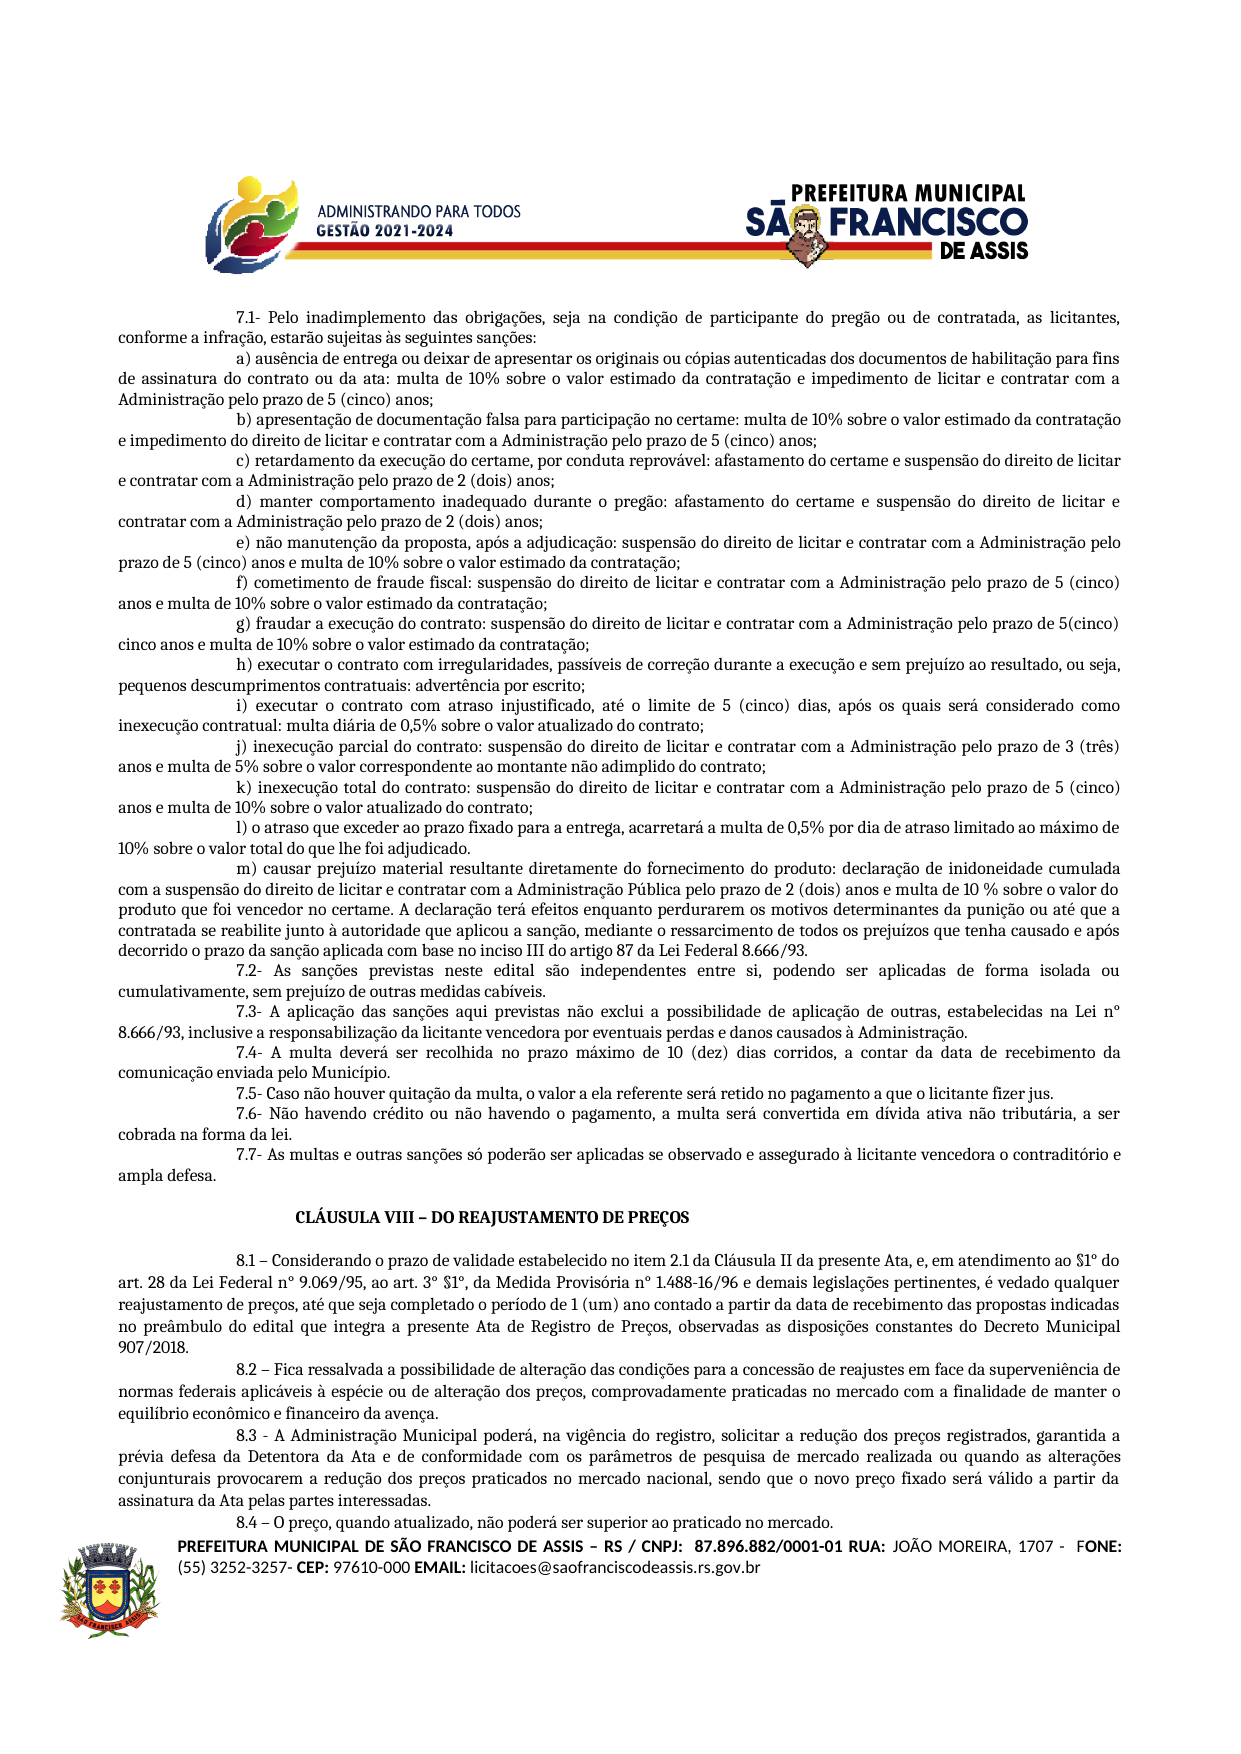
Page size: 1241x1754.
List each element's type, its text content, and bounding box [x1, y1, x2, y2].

text b) apresentação de documentação falsa para participação no certame: multa de 10% sobre o valor estimado da contratação e impedimento do direito de licitar e contratar com a Administração pelo prazo de 5 (cinco) anos; [118, 410, 1122, 451]
text 8.1 – Considerando o prazo de validade estabelecido no item 2.1 da Cláusula II da presente Ata, e, em atendimento ao §1° do art. 28 da Lei Federal n° 9.069/95, ao art. 3° §1°, da Medida Provisória n° 1.488-16/96 e demais legislações pertinentes, é vedado qualquer reajustamento de preços, até que seja completado o período de 1 (um) ano contado a partir da data de recebimento das propostas indicadas no preâmbulo do edital que integra a presente Ata de Registro de Preços, observadas as disposições constantes do Decreto Municipal 907/2018. [118, 1251, 1122, 1358]
text 8.2 – Fica ressalvada a possibilidade de alteração das condições para a concessão de reajustes em face da superveniência de normas federais aplicáveis à espécie ou de alteração dos preços, comprovadamente praticadas no mercado com a finalidade de manter o equilíbrio econômico e financeiro da avença. [118, 1360, 1122, 1424]
text 7.5- Caso não houver quitação da multa, o valor a ela referente será retido no pagamento a que o licitante fizer jus. [118, 1083, 1122, 1104]
text h) executar o contrato com irregularidades, passíveis de correção durante a execução e sem prejuízo ao resultado, ou seja, pequenos descumprimentos contratuais: advertência por escrito; [118, 655, 1122, 696]
text 7.1- Pelo inadimplemento das obrigações, seja na condição de participante do pregão ou de contratada, as licitantes, conforme a infração, estarão sujeitas às seguintes sanções: [118, 308, 1122, 348]
text 8.3 - A Administração Municipal poderá, na vigência do registro, solicitar a redução dos preços registrados, garantida a prévia defesa da Detentora da Ata e de conformidade com os parâmetros de pesquisa de mercado realizada ou quando as alterações conjunturais provocarem a redução dos preços praticados no mercado nacional, sendo que o novo preço fixado será válido a partir da assinatura da Ata pelas partes interessadas. [118, 1425, 1122, 1511]
text a) ausência de entrega ou deixar de apresentar os originais ou cópias autenticadas dos documentos de habilitação para fins de assinatura do contrato ou da ata: multa de 10% sobre o valor estimado da contratação e impedimento de licitar e contratar com a Administração pelo prazo de 5 (cinco) anos; [118, 348, 1122, 410]
text j) inexecução parcial do contrato: suspensão do direito de licitar e contratar com a Administração pelo prazo de 3 (três) anos e multa de 5% sobre o valor correspondente ao montante não adimplido do contrato; [118, 736, 1122, 777]
text 7.3- A aplicação das sanções aqui previstas não exclui a possibilidade de aplicação de outras, estabelecidas na Lei n° 8.666/93, inclusive a responsabilização da licitante vencedora por eventuais perdas e danos causados à Administração. [118, 1002, 1122, 1043]
text m) causar prejuízo material resultante diretamente do fornecimento do produto: declaração de inidoneidade cumulada com a suspensão do direito de licitar e contratar com a Administração Pública pelo prazo de 2 (dois) anos e multa de 10 % sobre o valor do produto que foi vencedor no certame. A declaração terá efeitos enquanto perdurarem os motivos determinantes da punição ou até que a contratada se reabilite junto à autoridade que aplicou a sanção, mediante o ressarcimento de todos os prejuízos que tenha causado e após decorrido o prazo da sanção aplicada com base no inciso III do artigo 87 da Lei Federal 8.666/93. [118, 859, 1122, 961]
text CLÁUSULA VIII – DO REAJUSTAMENTO DE PREÇOS [118, 1207, 1122, 1228]
text f) cometimento de fraude fiscal: suspensão do direito de licitar e contratar com a Administração pelo prazo de 5 (cinco) anos e multa de 10% sobre o valor estimado da contratação; [118, 573, 1122, 614]
text e) não manutenção da proposta, após a adjudicação: suspensão do direito de licitar e contratar com a Administração pelo prazo de 5 (cinco) anos e multa de 10% sobre o valor estimado da contratação; [118, 532, 1122, 573]
text 7.2- As sanções previstas neste edital são independentes entre si, podendo ser aplicadas de forma isolada ou cumulativamente, sem prejuízo de outras medidas cabíveis. [118, 961, 1122, 1002]
text 8.4 – O preço, quando atualizado, não poderá ser superior ao praticado no mercado. [118, 1512, 1122, 1532]
text 7.7- As multas e outras sanções só poderão ser aplicadas se observado e assegurado à licitante vencedora o contraditório e ampla defesa. [118, 1145, 1122, 1186]
text 7.4- A multa deverá ser recolhida no prazo máximo de 10 (dez) dias corridos, a contar da data de recebimento da comunicação enviada pelo Município. [118, 1043, 1122, 1083]
text c) retardamento da execução do certame, por conduta reprovável: afastamento do certame e suspensão do direito de licitar e contratar com a Administração pelo prazo de 2 (dois) anos; [118, 451, 1122, 491]
text k) inexecução total do contrato: suspensão do direito de licitar e contratar com a Administração pelo prazo de 5 (cinco) anos e multa de 10% sobre o valor atualizado do contrato; [118, 777, 1122, 818]
text l) o atraso que exceder ao prazo fixado para a entrega, acarretará a multa de 0,5% por dia de atraso limitado ao máximo de 10% sobre o valor total do que lhe foi adjudicado. [118, 818, 1122, 859]
text d) manter comportamento inadequado durante o pregão: afastamento do certame e suspensão do direito de licitar e contratar com a Administração pelo prazo de 2 (dois) anos; [118, 491, 1122, 532]
text 7.6- Não havendo crédito ou não havendo o pagamento, a multa será convertida em dívida ativa não tributária, a ser cobrada na forma da lei. [118, 1104, 1122, 1145]
text i) executar o contrato com atraso injustificado, até o limite de 5 (cinco) dias, após os quais será considerado como inexecução contratual: multa diária de 0,5% sobre o valor atualizado do contrato; [118, 696, 1122, 736]
text g) fraudar a execução do contrato: suspensão do direito de licitar e contratar com a Administração pelo prazo de 5(cinco) cinco anos e multa de 10% sobre o valor estimado da contratação; [118, 614, 1122, 655]
